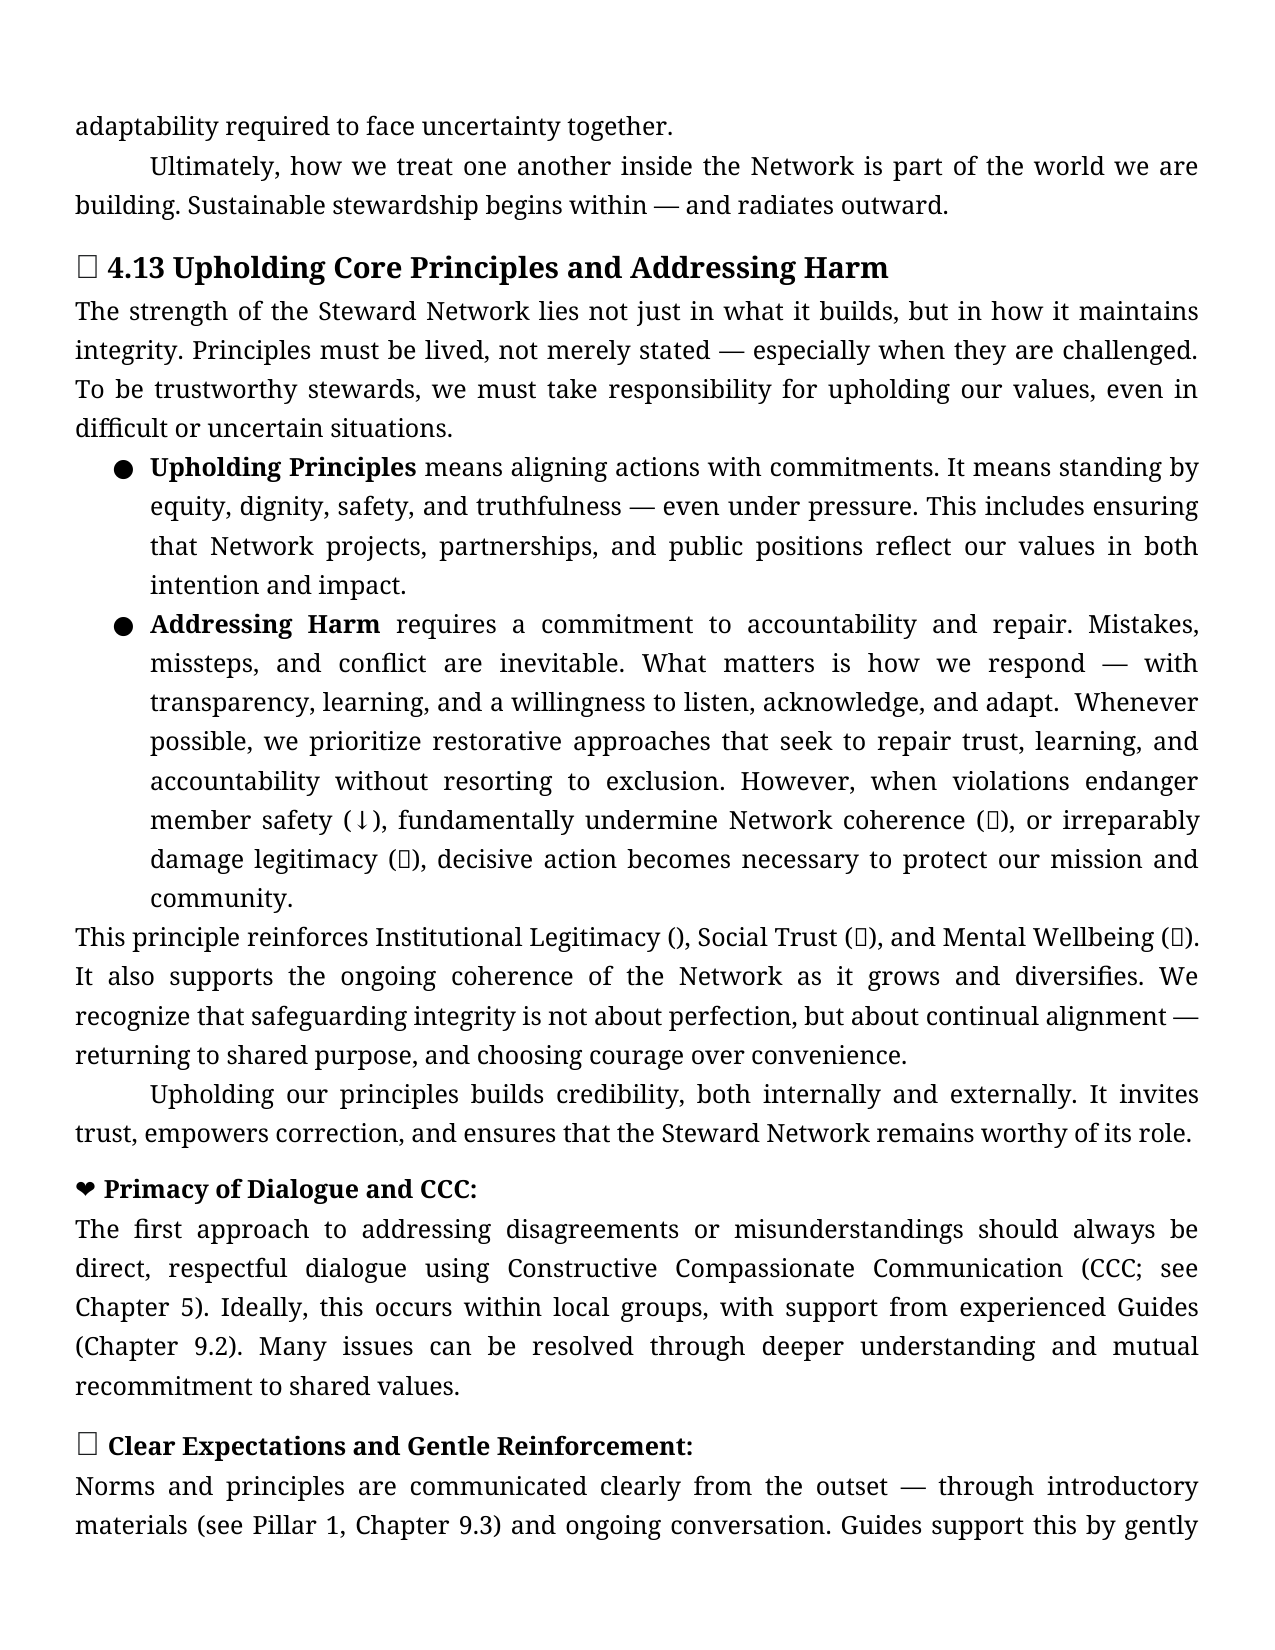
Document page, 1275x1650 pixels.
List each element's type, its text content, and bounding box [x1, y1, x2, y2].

list Upholding Principles means aligning actions with commitments. It means standing by equity, dignity, safety, and truthfulness — even under pressure. This includes ensuring that Network projects, partnerships, and public positions reflect our values in both intention and impact. [112, 450, 1200, 601]
subtitle 🚫 4.13 Upholding Core Principles and Addressing Harm [75, 247, 1200, 287]
text Ultimately, how we treat one another inside the Network is part of the world we are building. Sustainable stewardship begins within — and radiates outward. [75, 148, 1200, 221]
text Upholding our principles builds credibility, both internally and externally. It invites trust, empowers correction, and ensures that the Steward Network remains worthy of its role. [75, 1077, 1200, 1150]
subtitle ❤️💬 Primacy of Dialogue and CCC: [75, 1172, 1200, 1206]
text The strength of the Steward Network lies not just in what it builds, but in how it maintains integrity. Principles must be lived, not merely stated — especially when they are challenged. To be trustworthy stewards, we must take responsibility for upholding our values, even in difficult or uncertain situations. [75, 293, 1200, 445]
list Addressing Harm requires a commitment to accountability and repair. Mistakes, missteps, and conflict are inevitable. What matters is how we respond — with transparency, learning, and a willingness to listen, acknowledge, and adapt. Whenever possible, we prioritize restorative approaches that seek to repair trust, learning, and accountability without resorting to exclusion. However, when violations endanger member safety (↓), fundamentally undermine Network coherence (🤝), or irreparably damage legitimacy (📀), decisive action becomes necessary to protect our mission and community. [112, 607, 1200, 915]
text This principle reinforces several Foundational Factors, especially Mental Wellbeing, Institutional Integrity, and Infrastructure Resilience (🧠 🏛️ 🔌). It strengthens our ability to navigate complex work with coherence and care, reducing burnout, fragmentation, and avoidable failure. In modeling these commitments, we build the internal trust, credibility, and adaptability required to face uncertainty together. [75, 109, 1200, 143]
text This principle reinforces Institutional Legitimacy (🏛️), Social Trust (🤝), and Mental Wellbeing (🧠). It also supports the ongoing coherence of the Network as it grows and diversifies. We recognize that safeguarding integrity is not about perfection, but about continual alignment — returning to shared purpose, and choosing courage over convenience. [75, 920, 1200, 1071]
subtitle 🚫 Clear Expectations and Gentle Reinforcement: [75, 1424, 1200, 1463]
text Norms and principles are communicated clearly from the outset — through introductory materials (see Pillar 1, Chapter 9.3) and ongoing conversation. Guides support this by gently [75, 1469, 1200, 1542]
text The first approach to addressing disagreements or misunderstandings should always be direct, respectful dialogue using Constructive Compassionate Communication (CCC; see Chapter 5). Ideally, this occurs within local groups, with support from experienced Guides (Chapter 9.2). Many issues can be resolved through deeper understanding and mutual recommitment to shared values. [75, 1212, 1200, 1402]
